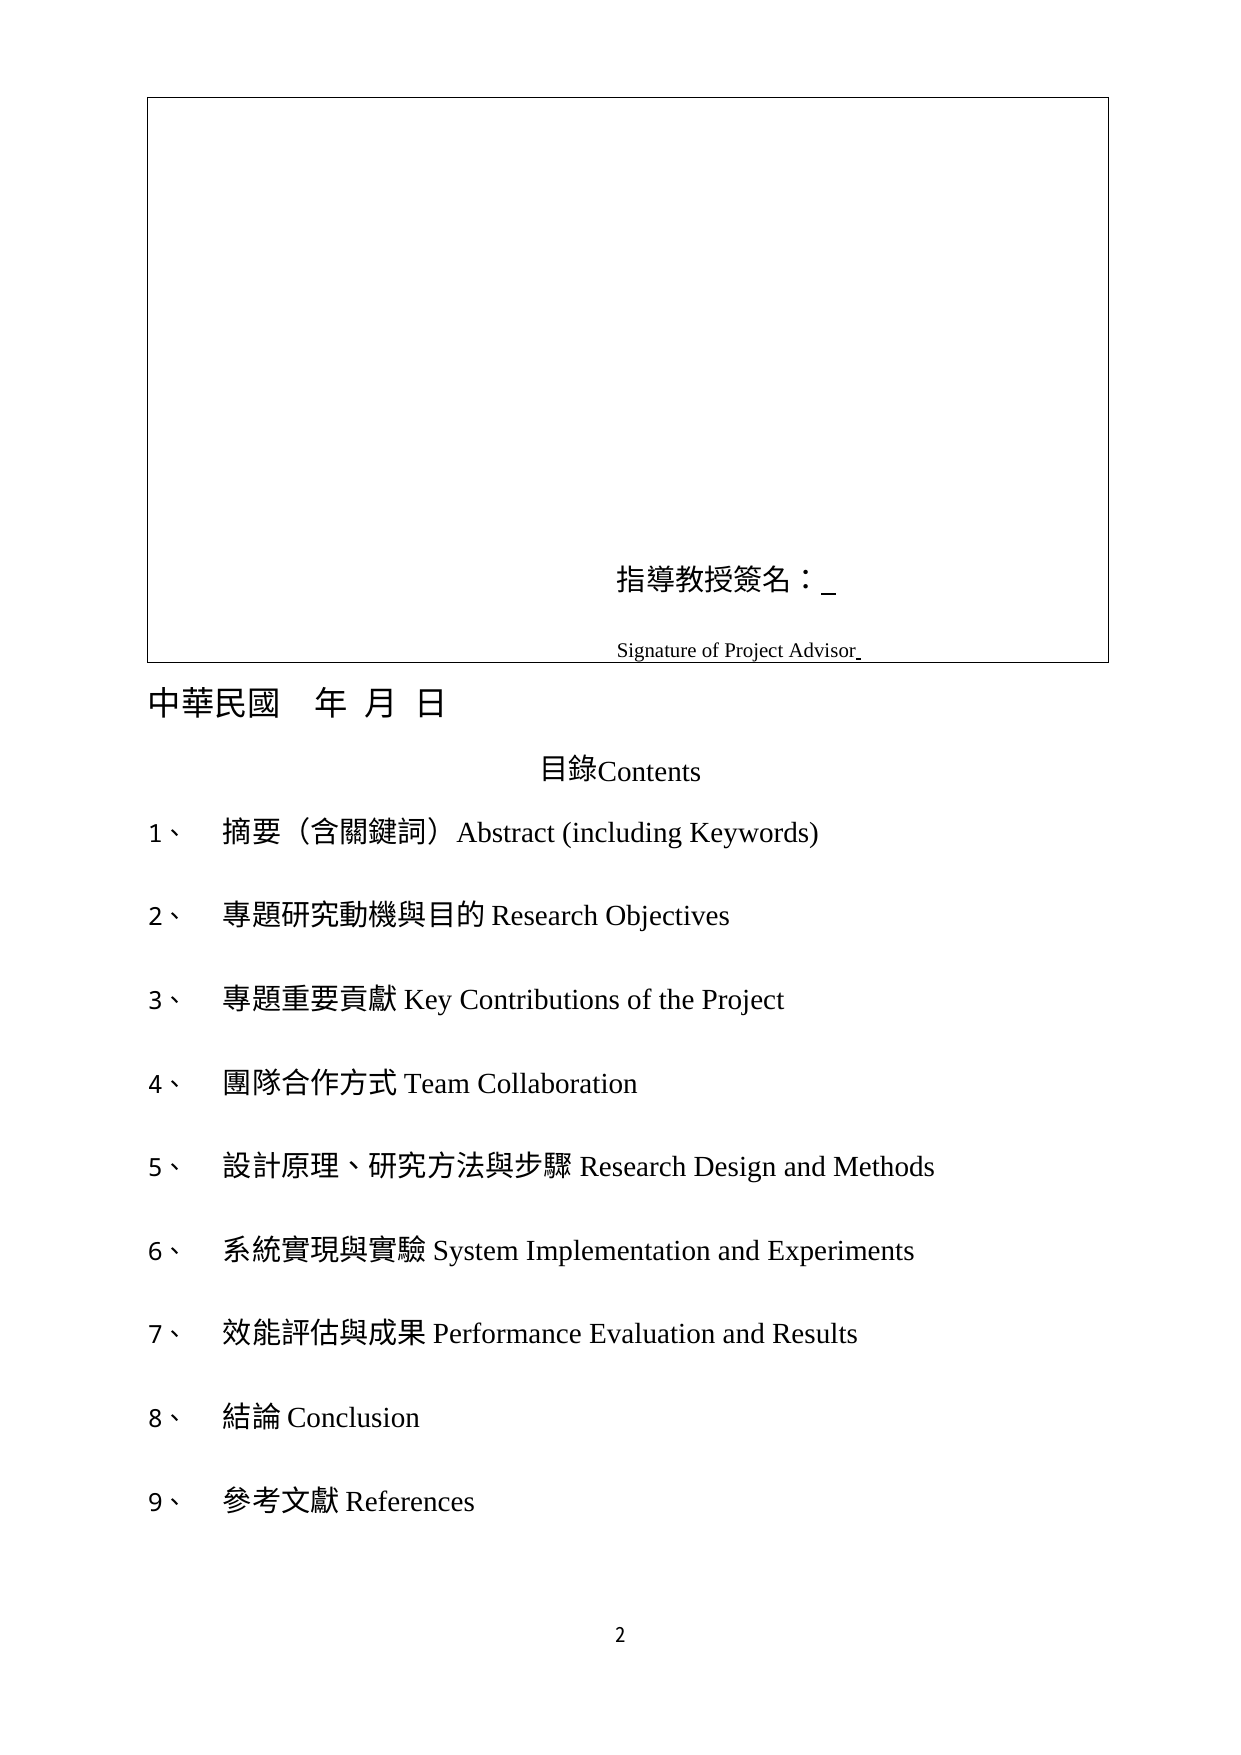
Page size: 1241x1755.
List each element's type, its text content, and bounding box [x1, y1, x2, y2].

table_cell 指導教授簽名： Signature of Project Advisor [148, 474, 1108, 662]
list 系統實現與實驗System Implementation and Experiments [148, 1206, 1093, 1268]
list 設計原理、研究方法與步驟 Research Design and Methods [148, 1122, 1093, 1185]
list 團隊合作方式Team Collaboration [148, 1039, 1093, 1101]
list 效能評估與成果Performance Evaluation and Results [148, 1289, 1093, 1352]
list 參考文獻References [148, 1457, 1093, 1519]
list 摘要（含關鍵詞）Abstract (including Keywords) [148, 788, 1093, 850]
list 專題研究動機與目的Research Objectives [148, 871, 1093, 934]
list 專題重要貢獻Key Contributions of the Project [148, 955, 1093, 1017]
table_header [148, 98, 1108, 474]
list 結論Conclusion [148, 1373, 1093, 1436]
text 中華民國 年 月 日 [148, 663, 1093, 725]
text 目錄Contents [148, 725, 1093, 788]
